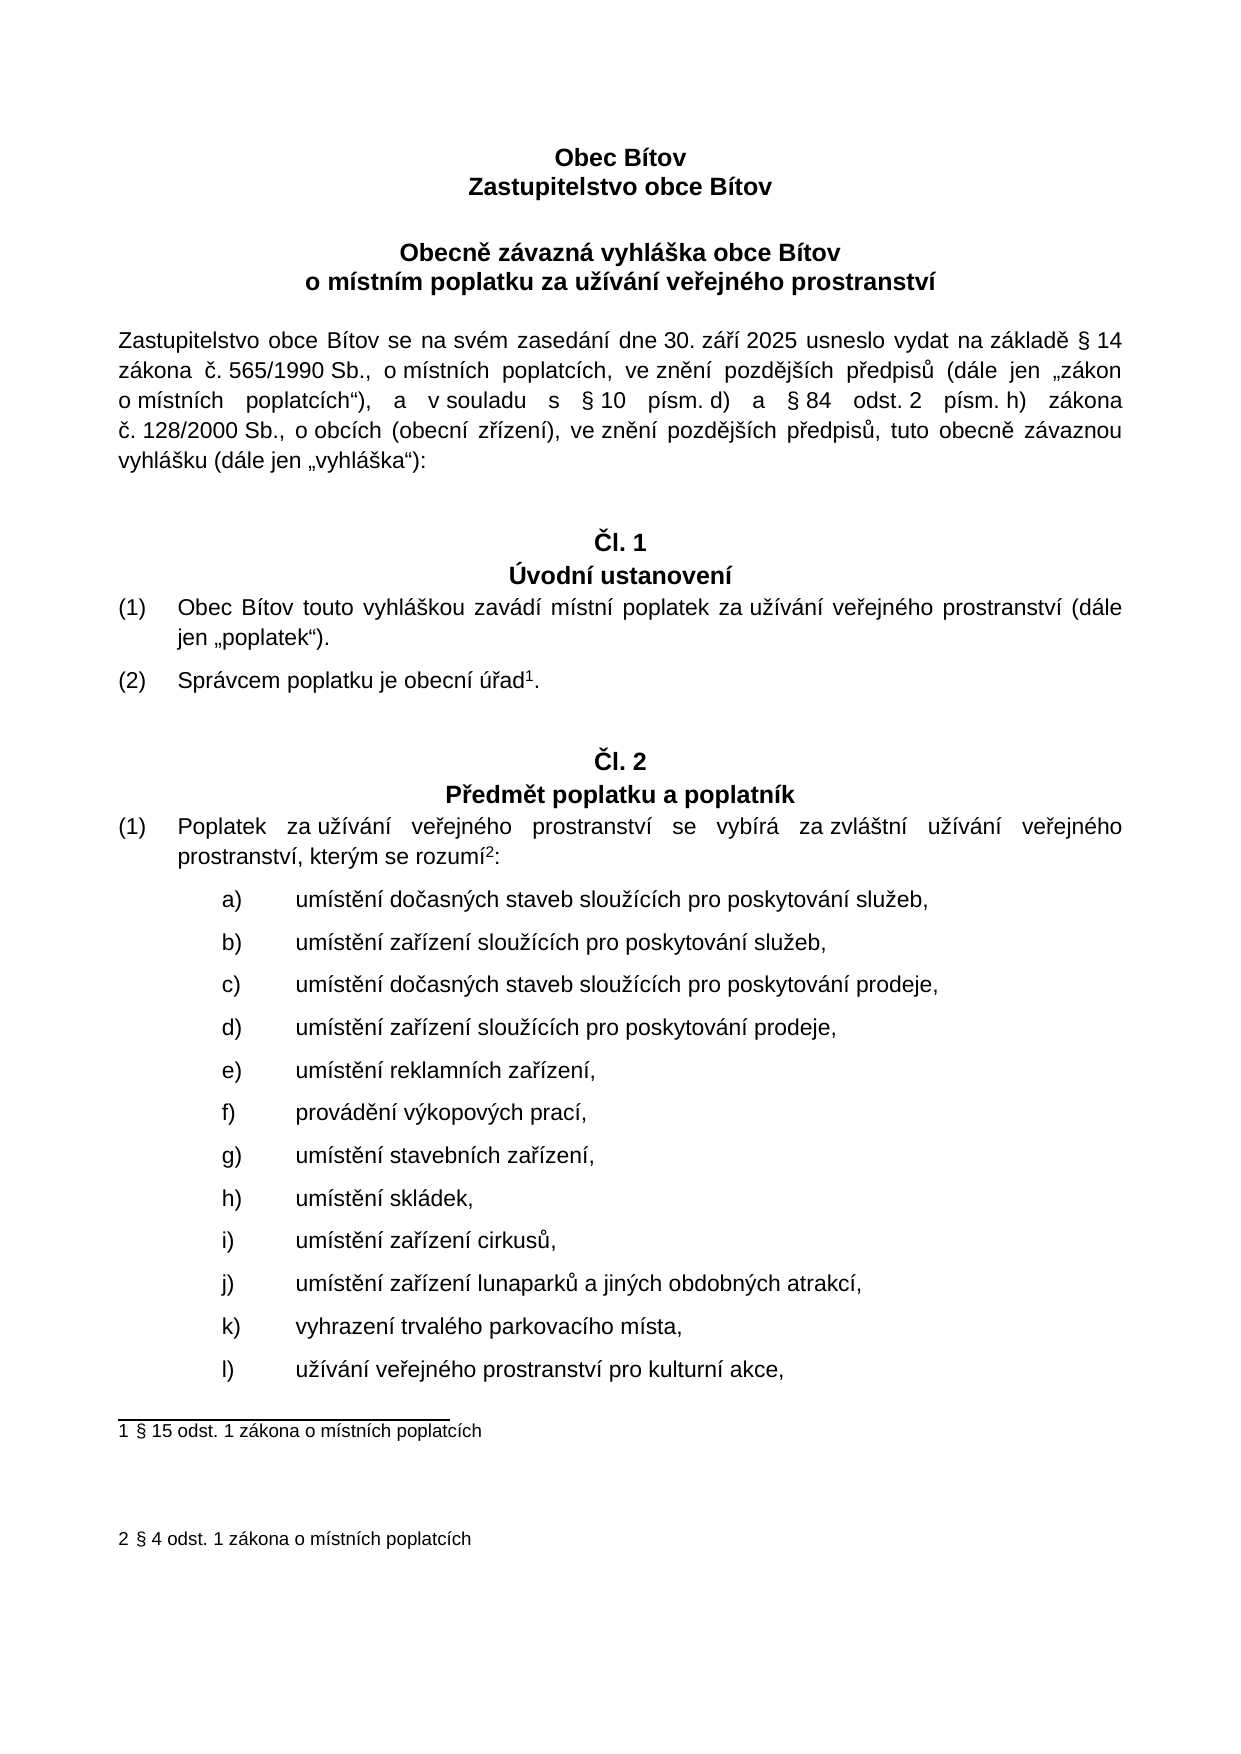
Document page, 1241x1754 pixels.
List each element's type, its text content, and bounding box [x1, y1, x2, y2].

list § 4 odst. 1 zákona o místních poplatcích [118, 1528, 1122, 1549]
list § 15 odst. 1 zákona o místních poplatcích [118, 1420, 1122, 1441]
list Poplatek za užívání veřejného prostranství se vybírá za zvláštní užívání veřejného prostranství, kterým se rozumí: [118, 813, 1122, 869]
text Zastupitelstvo obce Bítov se na svém zasedání dne 30. září 2025 usneslo vydat na základě § 14 zákona č. 565/1990 Sb., o místních poplatcích, ve znění pozdějších předpisů (dále jen „zákon o místních poplatcích“), a v souladu s § 10 písm. d) a § 84 odst. 2 písm. h) zákona č. 128/2000 Sb., o obcích (obecní zřízení), ve znění pozdějších předpisů, tuto obecně závaznou vyhlášku (dále jen „vyhláška“): [118, 327, 1122, 474]
list umístění skládek, [222, 1185, 1122, 1211]
list umístění zařízení cirkusů, [222, 1227, 1122, 1254]
list Obec Bítov touto vyhláškou zavádí místní poplatek za užívání veřejného prostranství (dále jen „poplatek“). [118, 594, 1122, 650]
subtitle Čl. 2 Předmět poplatku a poplatník [118, 747, 1122, 809]
list vyhrazení trvalého parkovacího místa, [222, 1313, 1122, 1339]
list Správcem poplatku je obecní úřad. [118, 667, 1122, 693]
list umístění dočasných staveb sloužících pro poskytování služeb, [222, 886, 1122, 912]
list umístění stavebních zařízení, [222, 1142, 1122, 1168]
list umístění zařízení lunaparků a jiných obdobných atrakcí, [222, 1270, 1122, 1297]
list umístění zařízení sloužících pro poskytování prodeje, [222, 1014, 1122, 1040]
subtitle Čl. 1 Úvodní ustanovení [118, 528, 1122, 589]
subtitle Obecně závazná vyhláška obce Bítov o místním poplatku za užívání veřejného prostranství [118, 238, 1122, 295]
list umístění reklamních zařízení, [222, 1057, 1122, 1083]
text Obec Bítov Zastupitelstvo obce Bítov [118, 143, 1122, 201]
list umístění zařízení sloužících pro poskytování služeb, [222, 928, 1122, 955]
list provádění výkopových prací, [222, 1099, 1122, 1126]
list umístění dočasných staveb sloužících pro poskytování prodeje, [222, 971, 1122, 998]
list užívání veřejného prostranství pro kulturní akce, [222, 1356, 1122, 1382]
